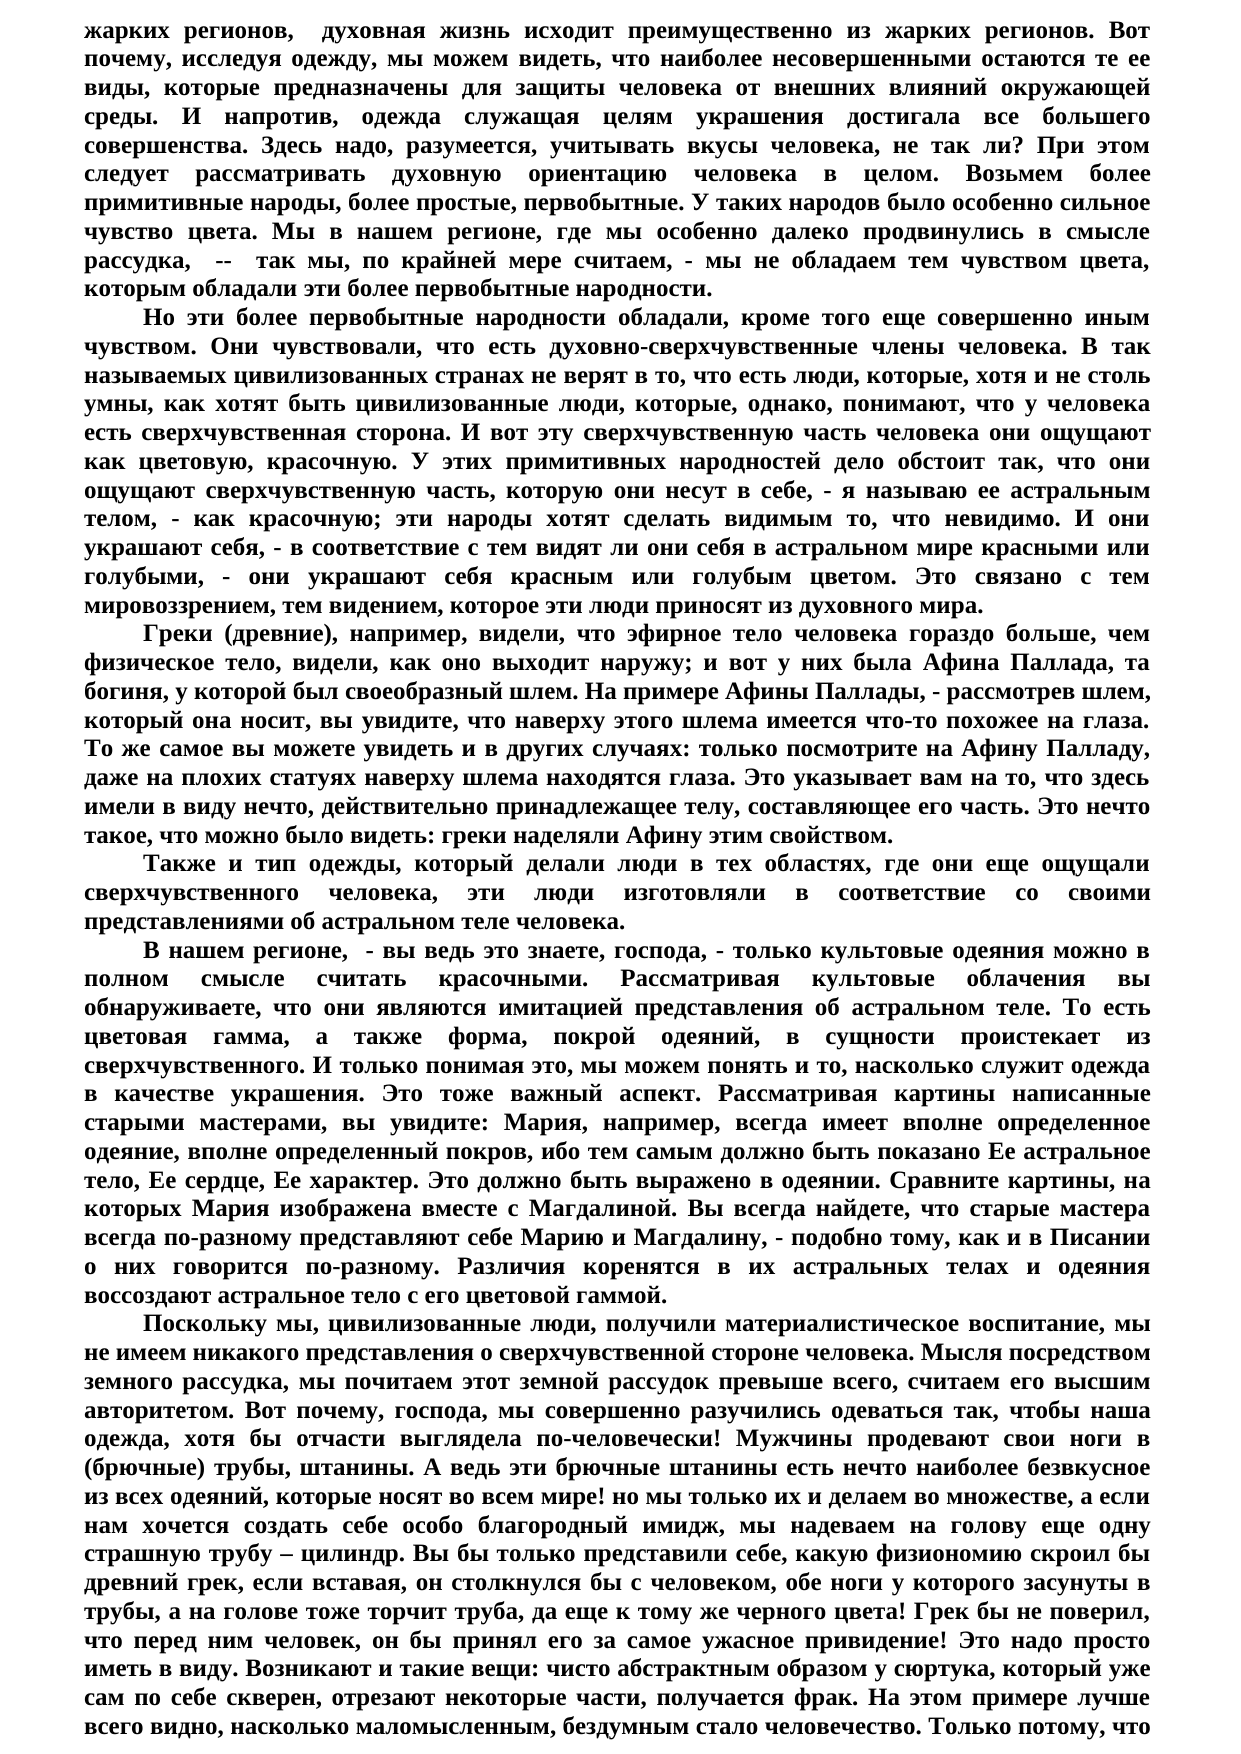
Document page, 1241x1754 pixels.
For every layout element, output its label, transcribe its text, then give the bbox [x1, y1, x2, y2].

text Но эти более первобытные народности обладали, кроме того еще совершенно иным чувством. Они чувствовали, что есть духовно-сверхчувственные члены человека. В так называемых цивилизованных странах не верят в то, что есть люди, которые, хотя и не столь умны, как хотят быть цивилизованные люди, которые, однако, понимают, что у человека есть сверхчувственная сторона. И вот эту сверхчувственную часть человека они ощущают как цветовую, красочную. У этих примитивных народностей дело обстоит так, что они ощущают сверхчувственную часть, которую они несут в себе, - я называю ее астральным телом, - как красочную; эти народы хотят сделать видимым то, что невидимо. И они украшают себя, - в соответствие с тем видят ли они себя в астральном мире красными или голубыми, - они украшают себя красным или голубым цветом. Это связано с тем мировоззрением, тем видением, которое эти люди приносят из духовного мира. [84, 302, 1152, 618]
text В нашем регионе, - вы ведь это знаете, господа, - только культовые одеяния можно в полном смысле считать красочными. Рассматривая культовые облачения вы обнаруживаете, что они являются имитацией представления об астральном теле. То есть цветовая гамма, а также форма, покрой одеяний, в сущности проистекает из сверхчувственного. И только понимая это, мы можем понять и то, насколько служит одежда в качестве украшения. Это тоже важный аспект. Рассматривая картины написанные старыми мастерами, вы увидите: Мария, например, всегда имеет вполне определенное одеяние, вполне определенный покров, ибо тем самым должно быть показано Ее астральное тело, Ее сердце, Ее характер. Это должно быть выражено в одеянии. Сравните картины, на которых Мария изображена вместе с Магдалиной. Вы всегда найдете, что старые мастера всегда по-разному представляют себе Марию и Магдалину, - подобно тому, как и в Писании о них говорится по-разному. Различия коренятся в их астральных телах и одеяния воссоздают астральное тело с его цветовой гаммой. [84, 935, 1152, 1308]
text Греки (древние), например, видели, что эфирное тело человека гораздо больше, чем физическое тело, видели, как оно выходит наружу; и вот у них была Афина Паллада, та богиня, у которой был своеобразный шлем. На примере Афины Паллады, - рассмотрев шлем, который она носит, вы увидите, что наверху этого шлема имеется что-то похожее на глаза. То же самое вы можете увидеть и в других случаях: только посмотрите на Афину Палладу, даже на плохих статуях наверху шлема находятся глаза. Это указывает вам на то, что здесь имели в виду нечто, действительно принадлежащее телу, составляющее его часть. Это нечто такое, что можно было видеть: греки наделяли Афину этим свойством. [84, 618, 1152, 848]
text Также и тип одежды, который делали люди в тех областях, где они еще ощущали сверхчувственного человека, эти люди изготовляли в соответствие со своими представлениями об астральном теле человека. [84, 848, 1152, 935]
text Поскольку мы, цивилизованные люди, получили материалистическое воспитание, мы не имеем никакого представления о сверхчувственной стороне человека. Мысля посредством земного рассудка, мы почитаем этот земной рассудок превыше всего, считаем его высшим авторитетом. Вот почему, господа, мы совершенно разучились одеваться так, чтобы наша одежда, хотя бы отчасти выглядела по-человечески! Мужчины продевают свои ноги в (брючные) трубы, штанины. А ведь эти брючные штанины есть нечто наиболее безвкусное из всех одеяний, которые носят во всем мире! но мы только их и делаем во множестве, а если нам хочется создать себе особо благородный имидж, мы надеваем на голову еще одну страшную трубу – цилиндр. Вы бы только представили себе, какую физиономию скроил бы древний грек, если вставая, он столкнулся бы с человеком, обе ноги у которого засунуты в трубы, а на голове тоже торчит труба, да еще к тому же черного цвета! Грек бы не поверил, что перед ним человек, он бы принял его за самое ужасное привидение! Это надо просто иметь в виду. Возникают и такие вещи: чисто абстрактным образом у сюртука, который уже сам по себе скверен, отрезают некоторые части, получается фрак. На этом примере лучше всего видно, насколько маломысленным, бездумным стало человечество. Только потому, что [84, 1308, 1152, 1740]
text жарких регионов, духовная жизнь исходит преимущественно из жарких регионов. Вот почему, исследуя одежду, мы можем видеть, что наиболее несовершенными остаются те ее виды, которые предназначены для защиты человека от внешних влияний окружающей среды. И напротив, одежда служащая целям украшения достигала все большего совершенства. Здесь надо, разумеется, учитывать вкусы человека, не так ли? При этом следует рассматривать духовную ориентацию человека в целом. Возьмем более примитивные народы, более простые, первобытные. У таких народов было особенно сильное чувство цвета. Мы в нашем регионе, где мы особенно далеко продвинулись в смысле рассудка, -- так мы, по крайней мере считаем, - мы не обладаем тем чувством цвета, которым обладали эти более первобытные народности. [84, 15, 1152, 302]
